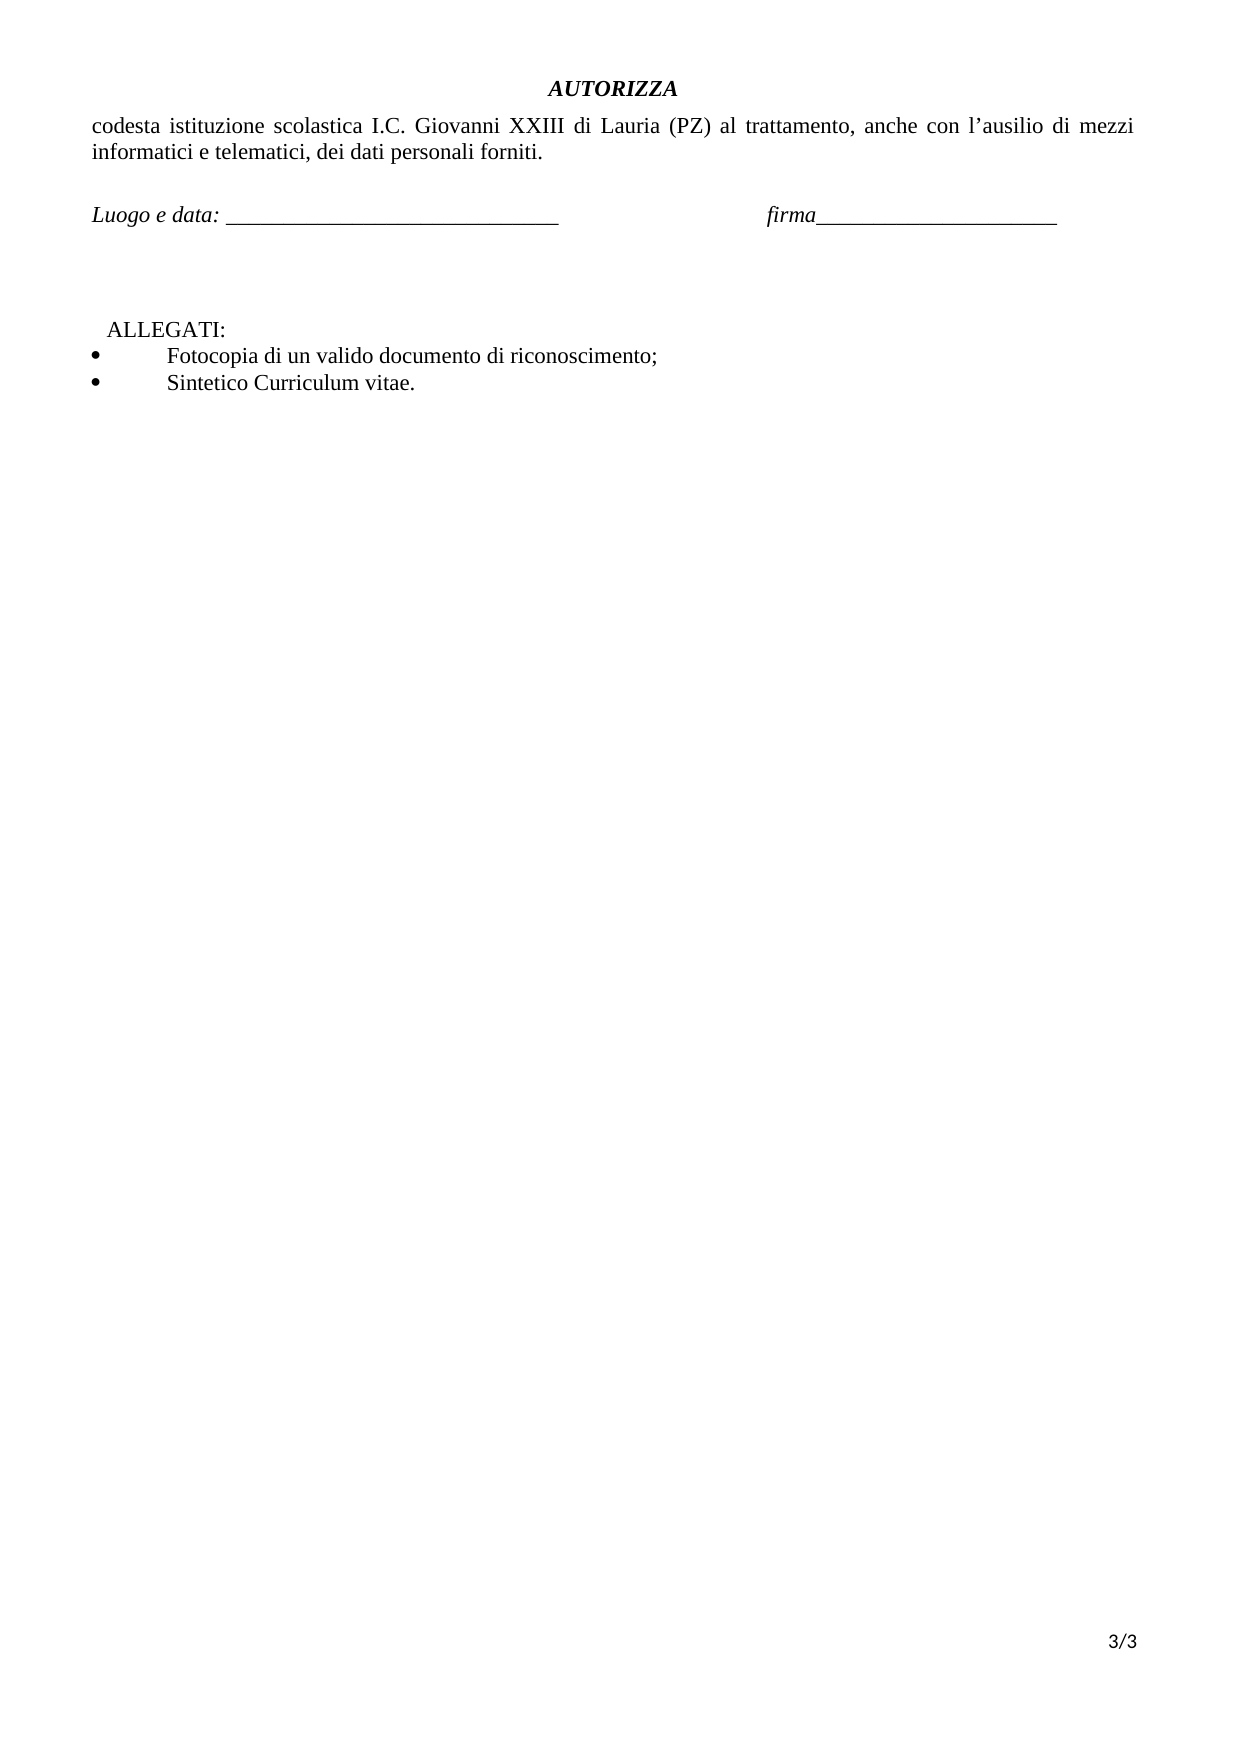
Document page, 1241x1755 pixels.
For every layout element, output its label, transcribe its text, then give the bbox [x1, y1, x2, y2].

list Sintetico Curriculum vitae. [92, 369, 1016, 395]
text Luogo e data: _____________________________ firma_____________________ [92, 201, 1137, 228]
text ALLEGATI: [106, 317, 1137, 342]
text AUTORIZZA [92, 75, 1137, 101]
text codesta istituzione scolastica I.C. Giovanni XXIII di Lauria (PZ) al trattamento, anche con l’ausilio di mezzi informatici e telematici, dei dati personali forniti. [92, 112, 1137, 164]
list Fotocopia di un valido documento di riconoscimento; [92, 342, 1016, 369]
